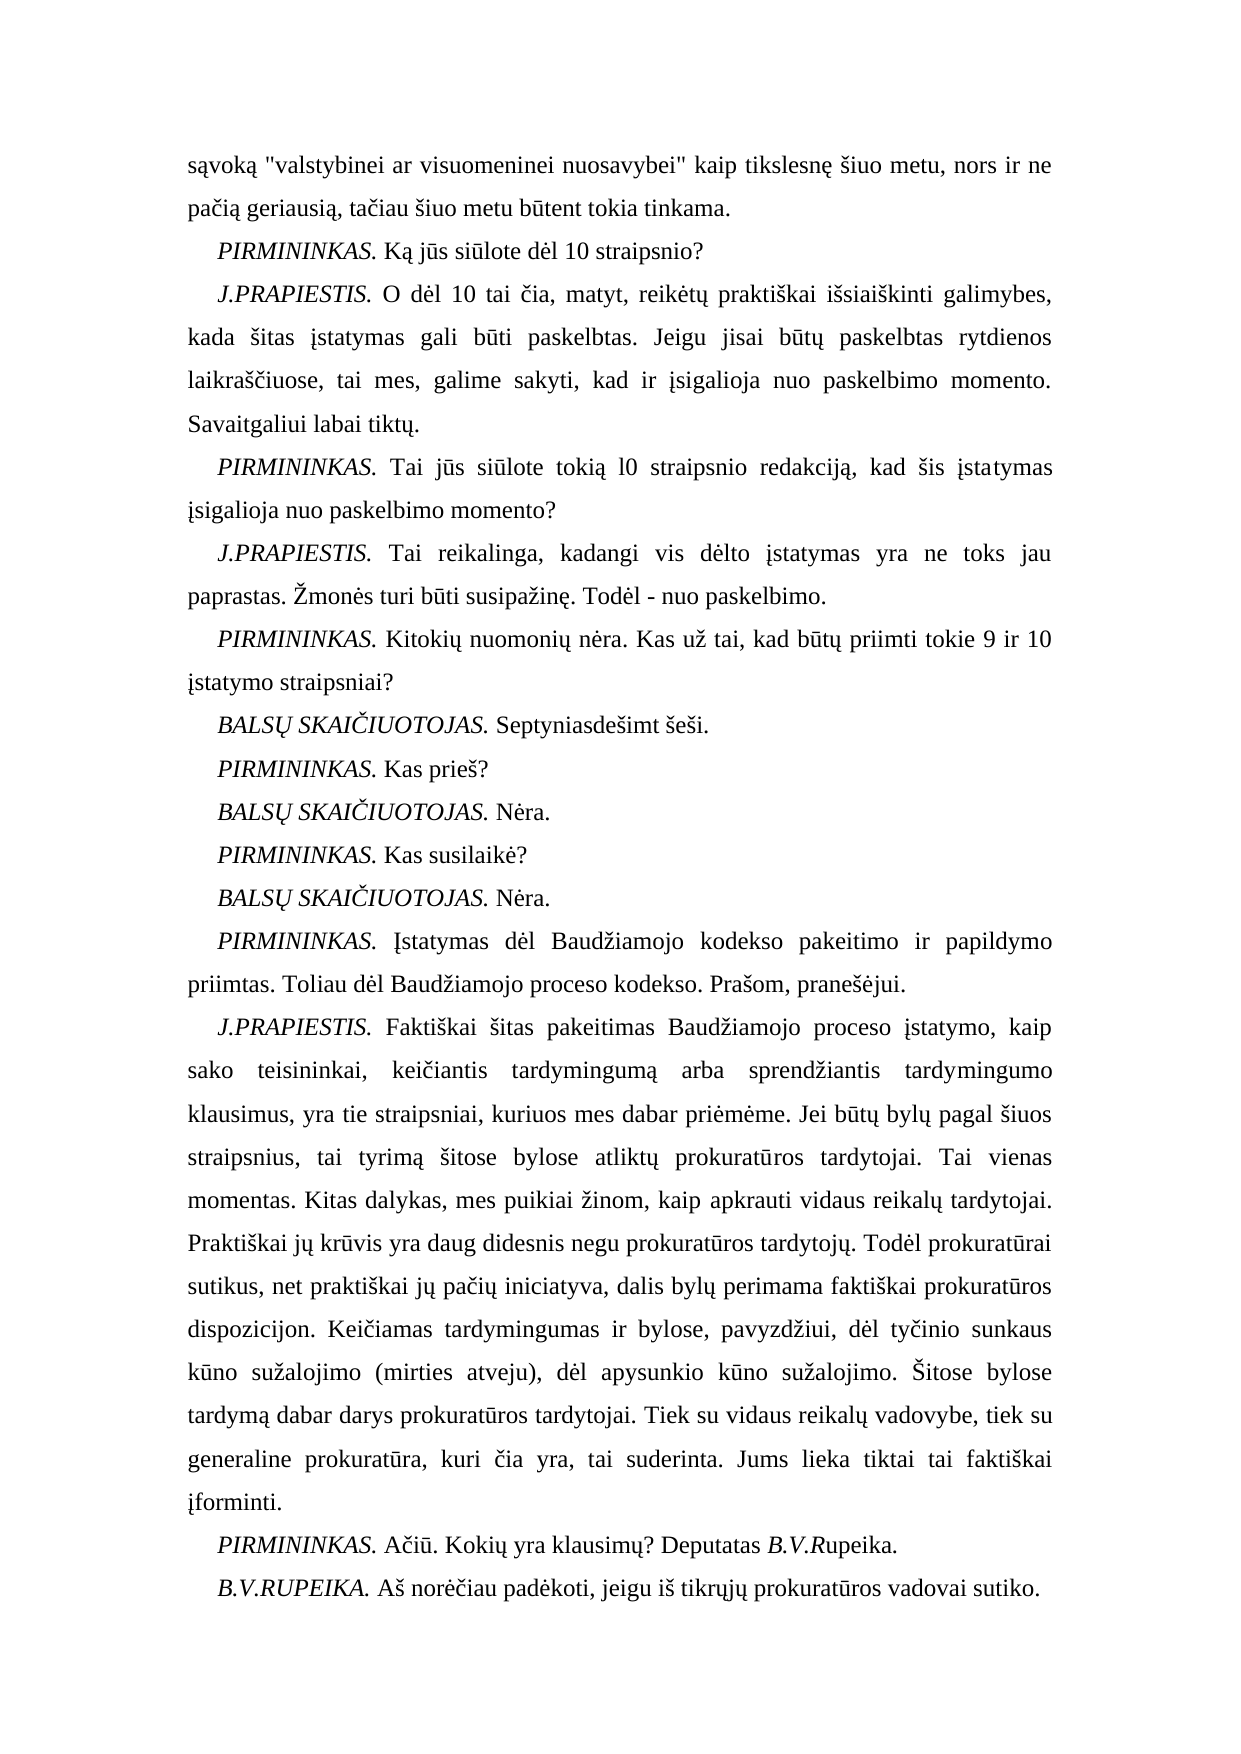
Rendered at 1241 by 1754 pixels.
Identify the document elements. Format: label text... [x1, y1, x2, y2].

text sąvoką "valstybinei ar visuomeninei nuosavybei" kaip tikslesnę šiuo metu, nors ir ne pačią geriausią, tačiau šiuo metu būtent tokia tinkama. [187, 150, 1053, 222]
text PIRMININKAS. Įstatymas dėl Baudžiamojo kodekso pakeitimo ir papildymo priimtas. Toliau dėl Baudžiamojo proceso kodekso. Prašom, pranešė­jui. [187, 926, 1053, 998]
text BALSŲ SKAIČIUOTOJAS. Nėra. [187, 797, 1053, 826]
text J.PRAPIESTIS. Tai reikalinga, kadangi vis dėlto įstatymas yra ne toks jau paprastas. Žmonės turi būti susipažinę. Todėl - nuo paskelbimo. [187, 538, 1053, 610]
text BALSŲ SKAIČIUOTOJAS. Nėra. [187, 883, 1053, 912]
text BALSŲ SKAIČIUOTOJAS. Septyniasdešimt šeši. [187, 711, 1053, 739]
text PIRMININKAS. Kitokių nuomonių nėra. Kas už tai, kad būtų priimti tokie 9 ir 10 įstatymo straipsniai? [187, 624, 1053, 696]
text PIRMININKAS. Ką jūs siūlote dėl 10 straipsnio? [187, 236, 1053, 265]
text J.PRAPIESTIS. O dėl 10 tai čia, matyt, reikėtų praktiškai išsiaiškinti galimybes, kada šitas įstatymas gali būti paskelbtas. Jeigu jisai būtų paskelbtas rytdienos laikraščiuose, tai mes, galime sakyti, kad ir įsigalioja nuo paskelbimo momento. Savaitgaliui labai tiktų. [187, 279, 1053, 437]
text J.PRAPIESTIS. Faktiškai šitas pakeitimas Baudžiamojo proceso įstatymo, kaip sako teisininkai, keičiantis tardymingumą arba sprendžiantis tardy­mingumo klausimus, yra tie straipsniai, kuriuos mes dabar priėmėme. Jei būtų bylų pagal šiuos straipsnius, tai tyrimą šitose bylose atliktų prokuratū­ros tardytojai. Tai vienas momentas. Kitas dalykas, mes puikiai žinom, kaip ­apkrauti vidaus reikalų tardytojai. Praktiškai jų krūvis yra daug didesnis negu prokuratūros tardytojų. Todėl prokuratūrai sutikus, net praktiškai jų pačių iniciatyva, dalis bylų perimama faktiškai prokuratūros dispozicijon. Keičiamas tardymingumas ir bylose, pavyzdžiui, dėl tyčinio sunkaus kūno sužalojimo (mirties atveju), dėl apysunkio kūno sužalojimo. Šitose bylose tardymą dabar darys prokuratūros tardytojai. Tiek su vidaus reikalų vadovy­be, tiek su generaline prokuratūra, kuri čia yra, tai suderinta. Jums lieka tiktai tai faktiškai įforminti. [187, 1012, 1053, 1516]
text PIRMININKAS. Ačiū. Kokių yra klausimų? Deputatas B.V.Rupeika. [187, 1530, 1053, 1559]
text PIRMININKAS. Kas susilaikė? [187, 840, 1053, 869]
text PIRMININKAS. Kas prieš? [187, 754, 1053, 782]
text B.V.RUPEIKA. Aš norėčiau padėkoti, jeigu iš tikrųjų prokuratūros vadovai sutiko. [187, 1573, 1053, 1602]
text PIRMININKAS. Tai jūs siūlote tokią l0 straipsnio redakciją, kad šis įsta­tymas įsigalioja nuo paskelbimo momento? [187, 452, 1053, 524]
